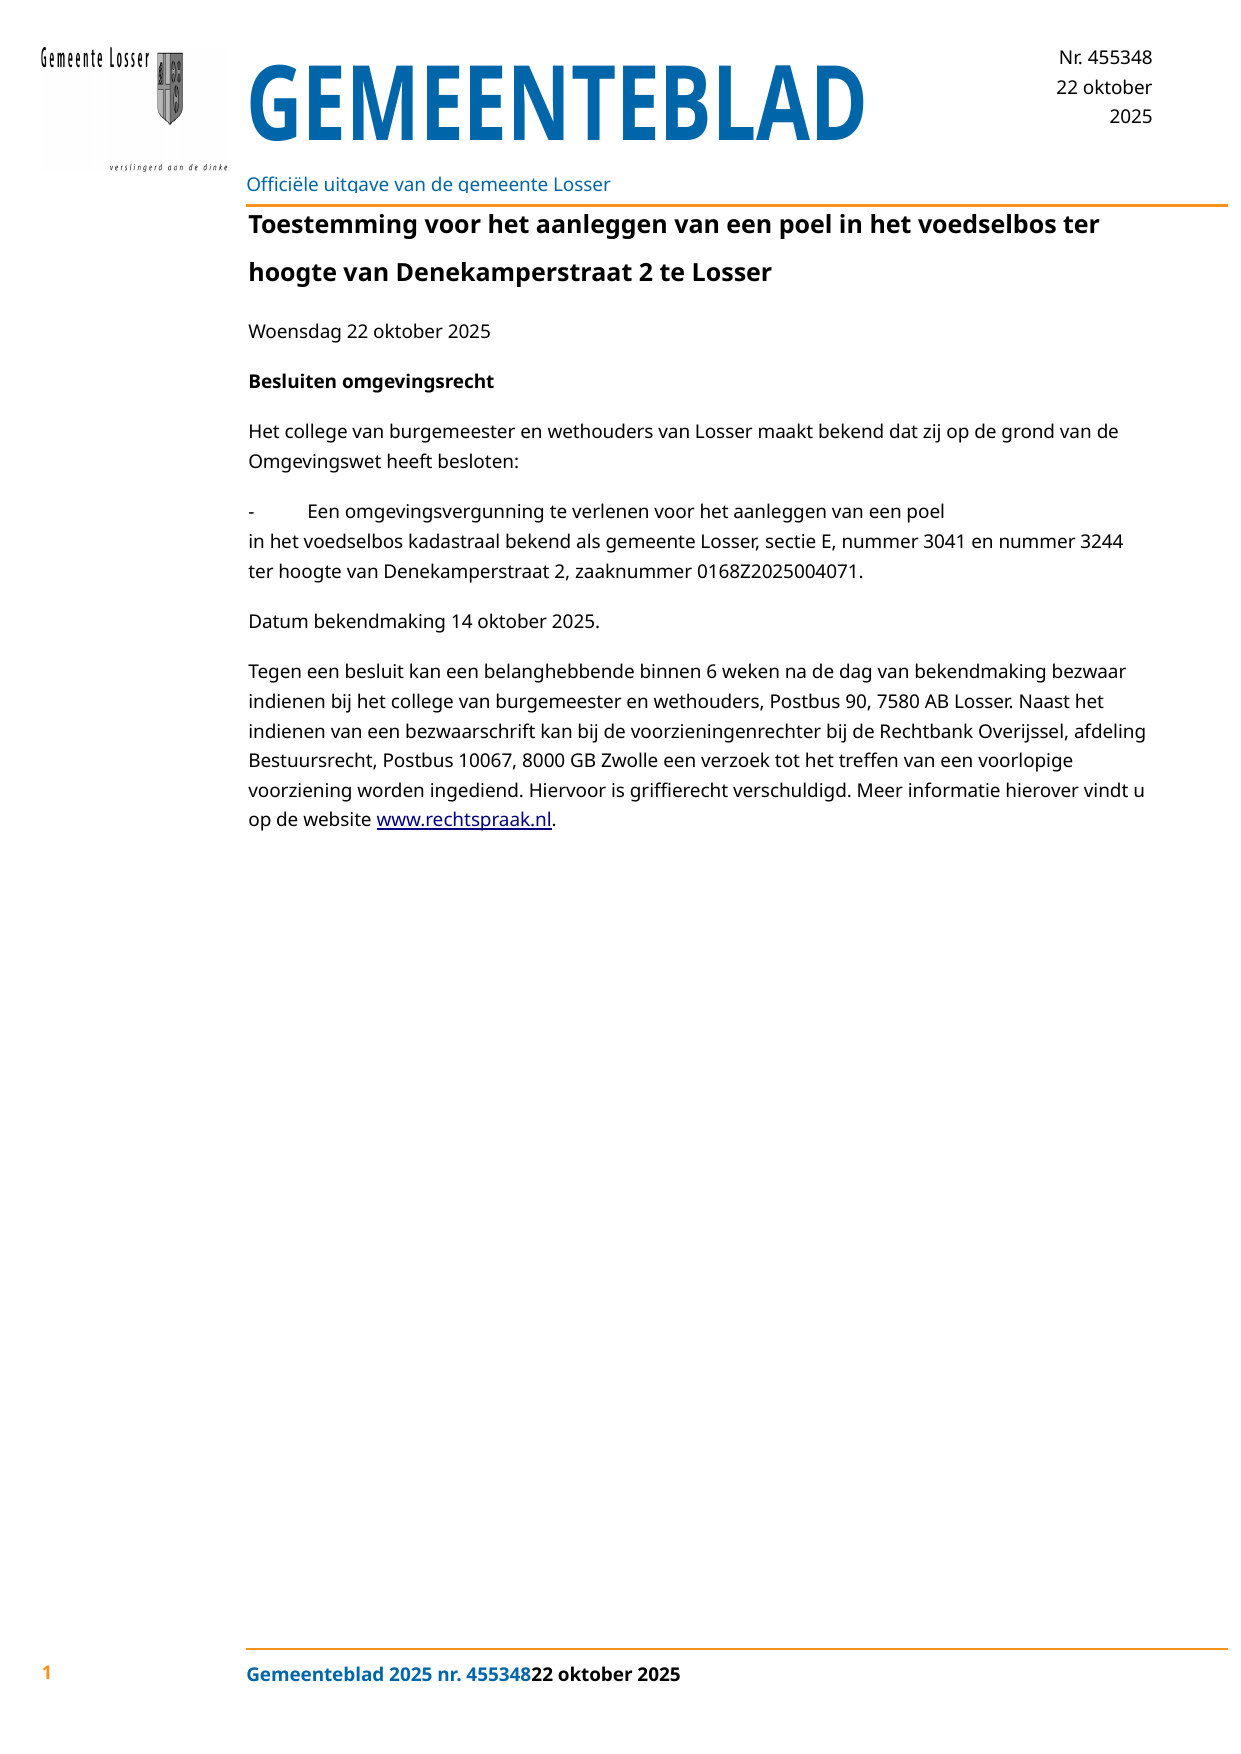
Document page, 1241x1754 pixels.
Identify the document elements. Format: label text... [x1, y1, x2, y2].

picture [41, 47, 231, 172]
text in het voedselbos kadastraal bekend als gemeente Losser, sectie E, nummer 3041 en nummer 3244 ter hoogte van Denekamperstraat 2, zaaknummer 0168Z2025004071. [248, 528, 1152, 584]
text Het college van burgemeester en wethouders van Losser maakt bekend dat zij op de grond van de Omgevingswet heeft besloten: [248, 419, 1152, 474]
text Tegen een besluit kan een belanghebbende binnen 6 weken na de dag van bekendmaking bezwaar indienen bij het college van burgemeester en wethouders, Postbus 90, 7580 AB Losser. Naast het indienen van een bezwaarschrift kan bij de voorzieningenrechter bij de Rechtbank Overijssel, afdeling Bestuursrecht, Postbus 10067, 8000 GB Zwolle een verzoek tot het treffen van een voorlopige voorziening worden ingediend. Hiervoor is griffierecht verschuldigd. Meer informatie hierover vindt u op de website www.rechtspraak.nl. [248, 659, 1152, 832]
text Besluiten omgevingsrecht [248, 368, 1152, 394]
text Woensdag 22 oktober 2025 [248, 318, 1152, 344]
text Datum bekendmaking 14 oktober 2025. [248, 608, 1152, 634]
text Toestemming voor het aanleggen van een poel in het voedselbos ter hoogte van Denekamperstraat 2 te Losser [248, 207, 1152, 288]
list Een omgevingsvergunning te verlenen voor het aanleggen van een poel [248, 499, 1152, 524]
